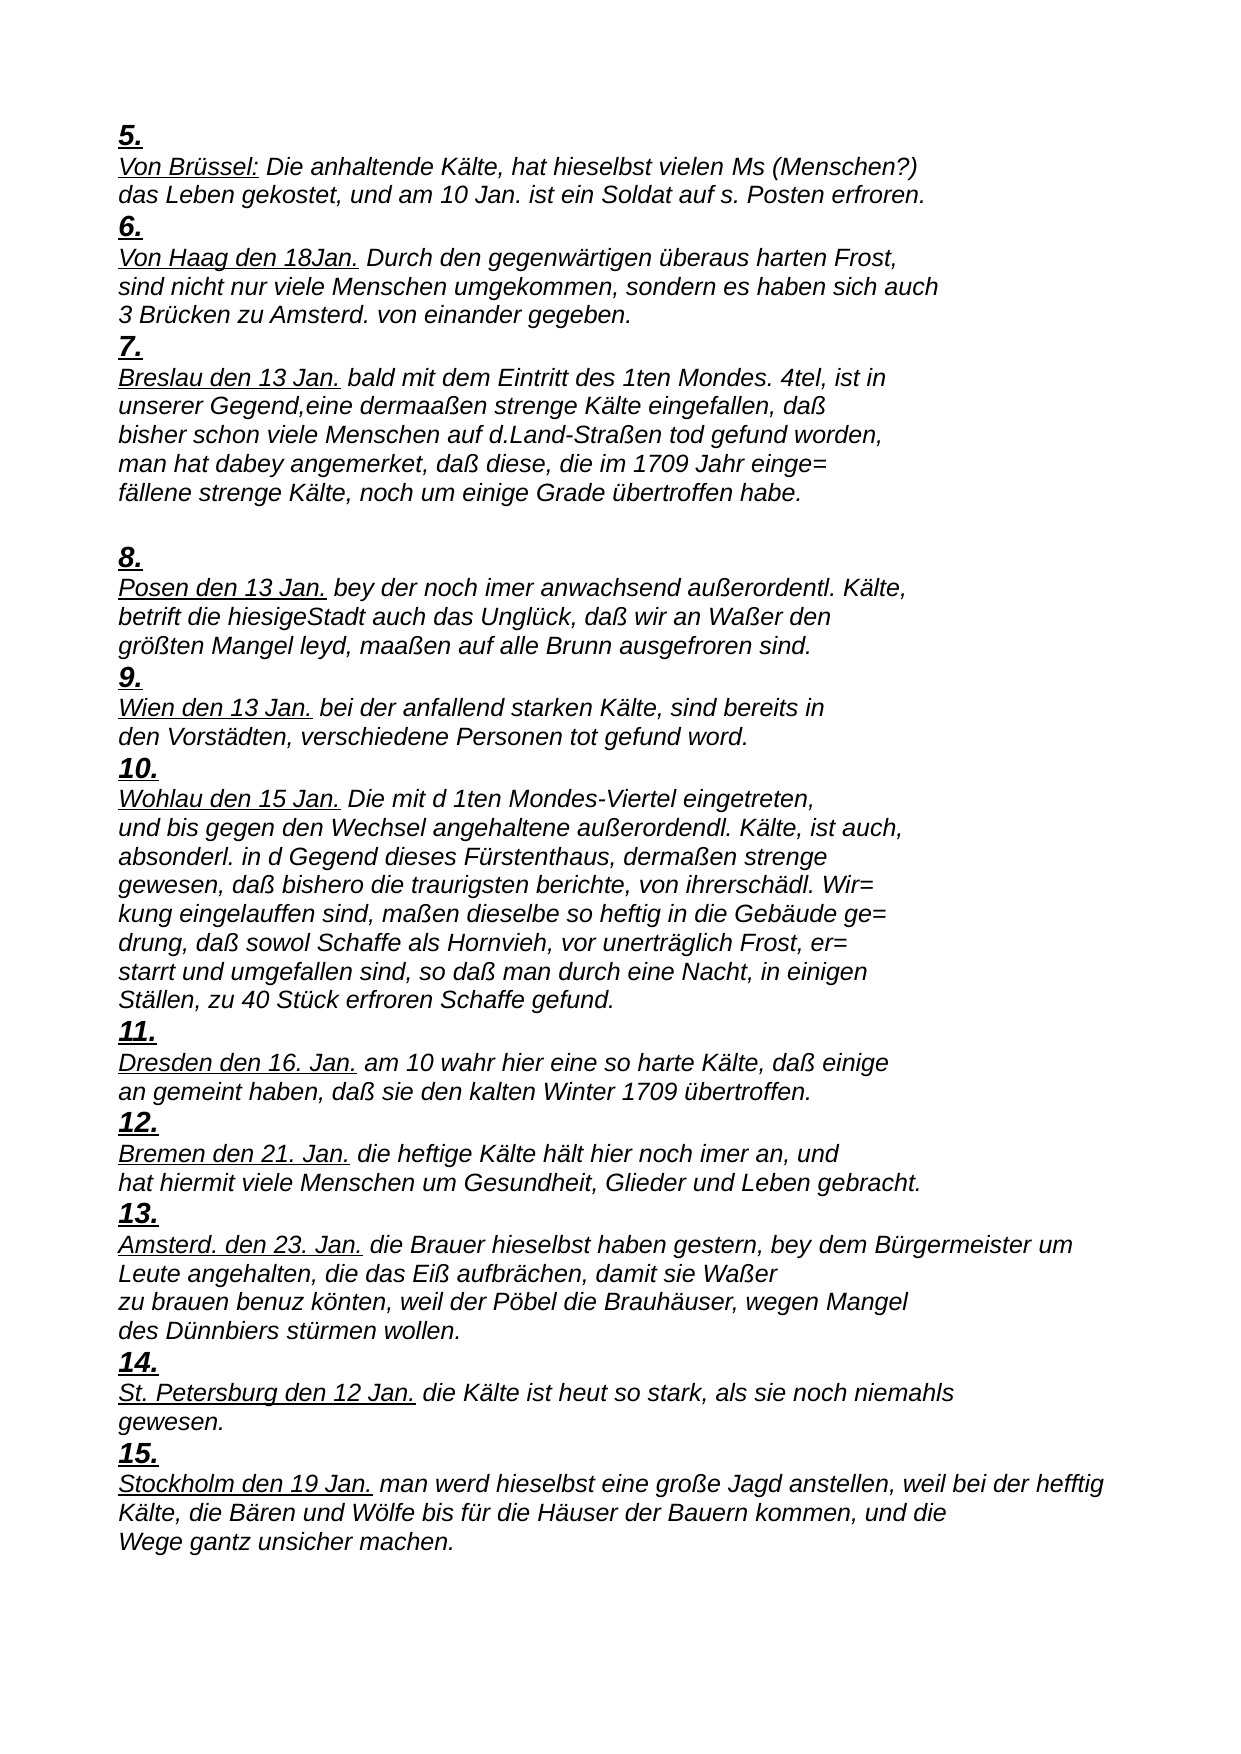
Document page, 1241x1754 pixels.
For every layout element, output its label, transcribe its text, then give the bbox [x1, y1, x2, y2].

text Amsterd. den 23. Jan. die Brauer hieselbst haben gestern, bey dem Bürgermeister um Leute angehalten, die das Eiß aufbrächen, damit sie Waßer [118, 1230, 1122, 1287]
text 10. [118, 751, 1122, 784]
text Wege gantz unsicher machen. [118, 1527, 1122, 1556]
text hat hiermit viele Menschen um Gesundheit, Glieder und Leben gebracht. [118, 1167, 1122, 1196]
text Wien den 13 Jan. bei der anfallend starken Kälte, sind bereits in [118, 693, 1122, 722]
text kung eingelauffen sind, maßen dieselbe so heftig in die Gebäude ge= [118, 899, 1122, 928]
text und bis gegen den Wechsel angehaltene außerordendl. Kälte, ist auch, [118, 813, 1122, 842]
text 3 Brücken zu Amsterd. von einander gegeben. [118, 300, 1122, 329]
text absonderl. in d Gegend dieses Fürstenthaus, dermaßen strenge [118, 842, 1122, 870]
text Von Brüssel: Die anhaltende Kälte, hat hieselbst vielen Ms (Menschen?) [118, 152, 1122, 180]
text des Dünnbiers stürmen wollen. [118, 1316, 1122, 1345]
text 12. [118, 1105, 1122, 1139]
text unserer Gegend,eine dermaaßen strenge Kälte eingefallen, daß [118, 391, 1122, 420]
text an gemeint haben, daß sie den kalten Winter 1709 übertroffen. [118, 1076, 1122, 1105]
text sind nicht nur viele Menschen umgekommen, sondern es haben sich auch [118, 271, 1122, 300]
text 9. [118, 659, 1122, 693]
text größten Mangel leyd, maaßen auf alle Brunn ausgefroren sind. [118, 631, 1122, 659]
text Dresden den 16. Jan. am 10 wahr hier eine so harte Kälte, daß einige [118, 1048, 1122, 1076]
text den Vorstädten, verschiedene Personen tot gefund word. [118, 722, 1122, 751]
text Wohlau den 15 Jan. Die mit d 1ten Mondes-Viertel eingetreten, [118, 784, 1122, 813]
text 14. [118, 1345, 1122, 1378]
text 11. [118, 1014, 1122, 1048]
text 5. [118, 118, 1122, 152]
text 13. [118, 1196, 1122, 1230]
text zu brauen benuz könten, weil der Pöbel die Brauhäuser, wegen Mangel [118, 1287, 1122, 1316]
text 15. [118, 1436, 1122, 1469]
text 7. [118, 329, 1122, 362]
text starrt und umgefallen sind, so daß man durch eine Nacht, in einigen [118, 957, 1122, 985]
text 6. [118, 209, 1122, 243]
text Kälte, die Bären und Wölfe bis für die Häuser der Bauern kommen, und die [118, 1498, 1122, 1527]
text 8. [118, 540, 1122, 573]
text bisher schon viele Menschen auf d.Land-Straßen tod gefund worden, [118, 420, 1122, 449]
text drung, daß sowol Schaffe als Hornvieh, vor unerträglich Frost, er= [118, 928, 1122, 957]
text St. Petersburg den 12 Jan. die Kälte ist heut so stark, als sie noch niemahls [118, 1378, 1122, 1407]
text fällene strenge Kälte, noch um einige Grade übertroffen habe. [118, 477, 1122, 506]
text Stockholm den 19 Jan. man werd hieselbst eine große Jagd anstellen, weil bei der hefftig [118, 1469, 1122, 1498]
text das Leben gekostet, und am 10 Jan. ist ein Soldat auf s. Posten erfroren. [118, 180, 1122, 209]
text gewesen. [118, 1407, 1122, 1436]
text Von Haag den 18Jan. Durch den gegenwärtigen überaus harten Frost, [118, 243, 1122, 271]
text man hat dabey angemerket, daß diese, die im 1709 Jahr einge= [118, 449, 1122, 477]
text Posen den 13 Jan. bey der noch imer anwachsend außerordentl. Kälte, [118, 573, 1122, 602]
text betrift die hiesigeStadt auch das Unglück, daß wir an Waßer den [118, 602, 1122, 631]
text Bremen den 21. Jan. die heftige Kälte hält hier noch imer an, und [118, 1139, 1122, 1167]
text Breslau den 13 Jan. bald mit dem Eintritt des 1ten Mondes. 4tel, ist in [118, 362, 1122, 391]
text Ställen, zu 40 Stück erfroren Schaffe gefund. [118, 985, 1122, 1014]
text gewesen, daß bishero die traurigsten berichte, von ihrerschädl. Wir= [118, 870, 1122, 899]
